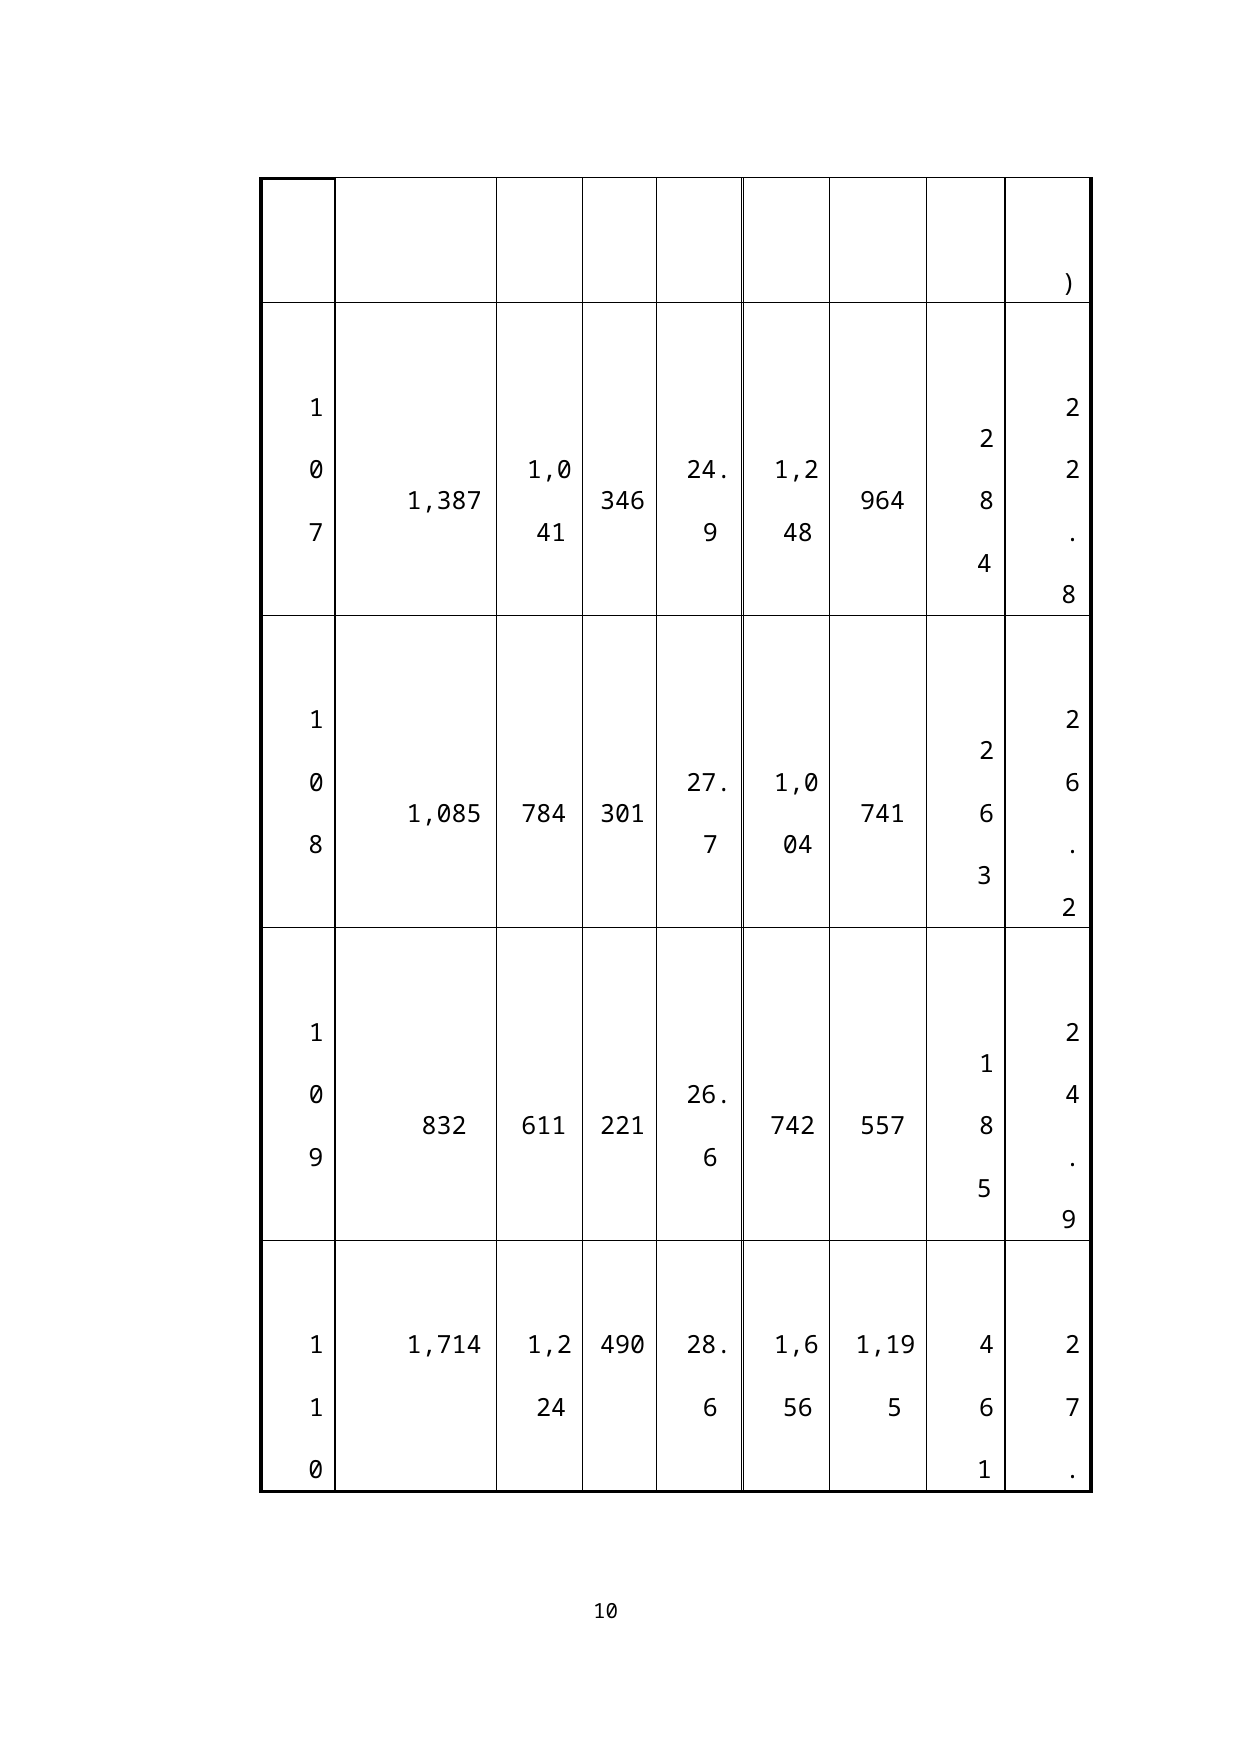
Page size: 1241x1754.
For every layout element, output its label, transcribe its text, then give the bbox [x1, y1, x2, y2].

table_cell [497, 178, 582, 302]
table_header 項目 年度 [263, 180, 334, 302]
table_cell 26.6 [657, 928, 741, 1240]
table_cell ) [1006, 178, 1089, 302]
table_cell 185 [927, 928, 1004, 1240]
table_cell 784 [497, 616, 582, 927]
table_cell 1,041 [497, 303, 582, 615]
table_cell 合計人數 (A)=(B)+(C) [336, 178, 496, 302]
table_cell 741 [830, 616, 926, 927]
table_cell 964 [830, 303, 926, 615]
table_cell 284 [927, 303, 1004, 615]
table_cell 1,656 [744, 1241, 829, 1490]
table_cell 611 [497, 928, 582, 1240]
table_cell 1,004 [744, 616, 829, 927]
table_cell [744, 178, 829, 302]
table_cell 1,248 [744, 303, 829, 615]
table_cell 24.9 [657, 303, 741, 615]
table_cell 221 [583, 928, 656, 1240]
table_cell 1,085 [336, 616, 496, 927]
table_cell 26.2 [1006, 616, 1089, 927]
table_cell [657, 178, 741, 302]
table_cell [583, 178, 656, 302]
table_cell 461 [927, 1241, 1004, 1490]
table_cell 107 [263, 303, 334, 615]
table_cell 832 [336, 928, 496, 1240]
table_cell 742 [744, 928, 829, 1240]
table_cell 346 [583, 303, 656, 615]
table_cell 24.9 [1006, 928, 1089, 1240]
table_cell 108 [263, 616, 334, 927]
table_cell 27. [1006, 1241, 1089, 1490]
table_cell 28.6 [657, 1241, 741, 1490]
table_cell 1,195 [830, 1241, 926, 1490]
table_cell 22.8 [1006, 303, 1089, 615]
table_cell 490 [583, 1241, 656, 1490]
table_cell 1,224 [497, 1241, 582, 1490]
table_cell 557 [830, 928, 926, 1240]
table_cell 110 [263, 1241, 334, 1490]
table_cell 27.7 [657, 616, 741, 927]
table_cell 1,387 [336, 303, 496, 615]
table_cell 人數 (F) [927, 178, 1004, 302]
table_cell 263 [927, 616, 1004, 927]
table_cell 301 [583, 616, 656, 927]
table_cell 109 [263, 928, 334, 1240]
table_cell 1,714 [336, 1241, 496, 1490]
table_cell [830, 178, 926, 302]
